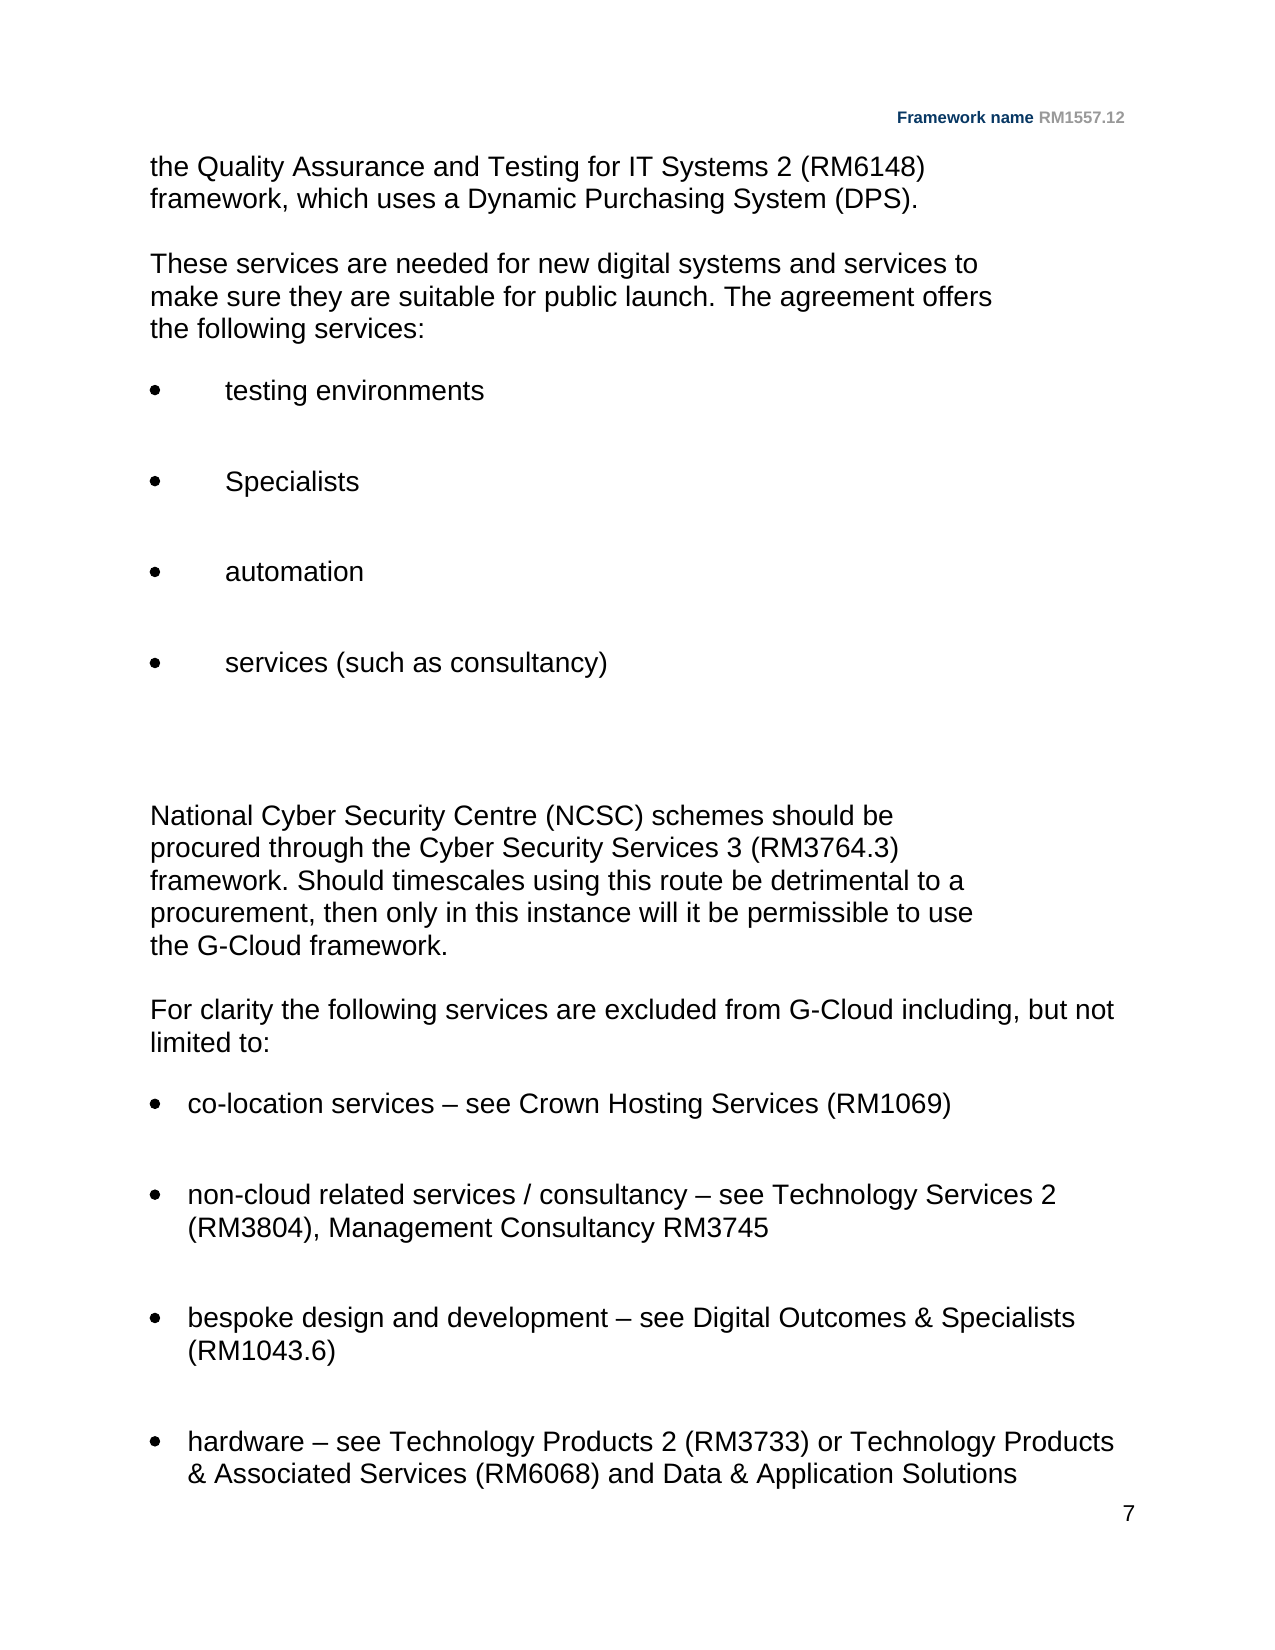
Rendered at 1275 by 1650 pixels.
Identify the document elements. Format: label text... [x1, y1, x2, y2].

list automation [150, 555, 1006, 588]
text National Cyber Security Centre (NCSC) schemes should be procured through the Cyber Security Services 3 (RM3764.3) framework. Should timescales using this route be detrimental to a procurement, then only in this instance will it be permissible to use the G-Cloud framework. [150, 799, 1006, 961]
list Specialists [150, 464, 1006, 497]
list services (such as consultancy) [150, 646, 1006, 679]
list non-cloud related services / consultancy – see Technology Services 2 (RM3804), Management Consultancy RM3745 [150, 1178, 1124, 1243]
text These services are needed for new digital systems and services to make sure they are suitable for public launch. The agreement offers the following services: [150, 247, 1006, 344]
text For clarity the following services are excluded from G-Cloud including, but not limited to: [150, 993, 1124, 1058]
list co-location services – see Crown Hosting Services (RM1069) [150, 1087, 1124, 1120]
list bespoke design and development – see Digital Outcomes & Specialists (RM1043.6) [150, 1301, 1124, 1366]
list testing environments [150, 373, 1006, 406]
list hardware – see Technology Products 2 (RM3733) or Technology Products & Associated Services (RM6068) and Data & Application Solutions [150, 1425, 1124, 1490]
text the Quality Assurance and Testing for IT Systems 2 (RM6148) framework, which uses a Dynamic Purchasing System (DPS). [150, 150, 1006, 215]
